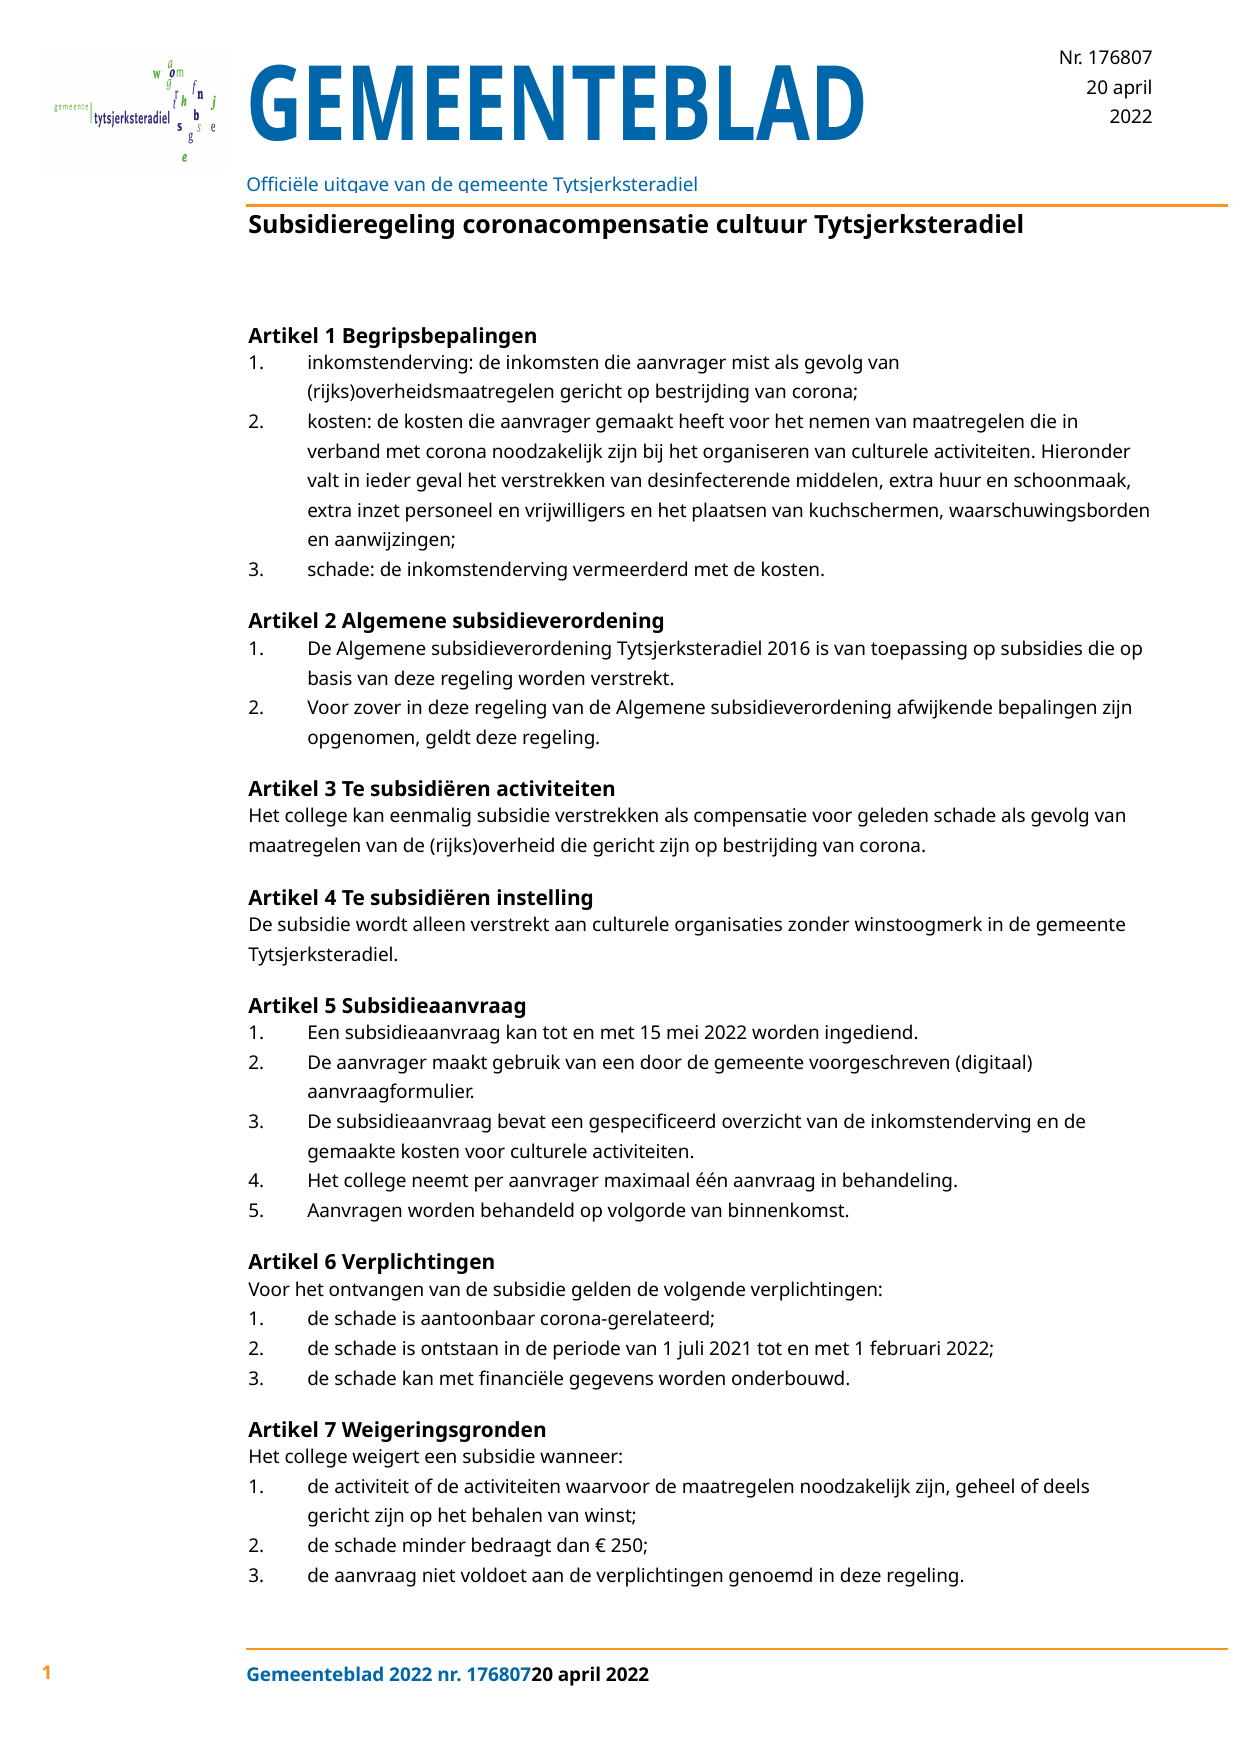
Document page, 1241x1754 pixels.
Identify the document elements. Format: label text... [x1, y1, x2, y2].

list De subsidieaanvraag bevat een gespecificeerd overzicht van de inkomstenderving en de gemaakte kosten voor culturele activiteiten. [248, 1108, 1152, 1164]
picture [41, 47, 231, 172]
list de schade kan met financiële gegevens worden onderbouwd. [248, 1365, 1152, 1390]
list de schade minder bedraagt dan € 250; [248, 1532, 1152, 1558]
list de activiteit of de activiteiten waarvoor de maatregelen noodzakelijk zijn, geheel of deels gericht zijn op het behalen van winst; [248, 1473, 1152, 1528]
list Een subsidieaanvraag kan tot en met 15 mei 2022 worden ingediend. [248, 1019, 1152, 1045]
list Het college neemt per aanvrager maximaal één aanvraag in behandeling. [248, 1167, 1152, 1193]
text Voor het ontvangen van de subsidie gelden de volgende verplichtingen: [248, 1276, 1152, 1302]
text Artikel 2 Algemene subsidieverordening [248, 607, 1152, 635]
text Artikel 1 Begripsbepalingen [248, 321, 1152, 349]
text Artikel 4 Te subsidiëren instelling [248, 883, 1152, 911]
text Het college weigert een subsidie wanneer: [248, 1443, 1152, 1469]
list Voor zover in deze regeling van de Algemene subsidieverordening afwijkende bepalingen zijn opgenomen, geldt deze regeling. [248, 694, 1152, 749]
text Artikel 6 Verplichtingen [248, 1247, 1152, 1276]
text Artikel 7 Weigeringsgronden [248, 1415, 1152, 1443]
list Aanvragen worden behandeld op volgorde van binnenkomst. [248, 1197, 1152, 1223]
list de schade is ontstaan in de periode van 1 juli 2021 tot en met 1 februari 2022; [248, 1335, 1152, 1361]
list kosten: de kosten die aanvrager gemaakt heeft voor het nemen van maatregelen die in verband met corona noodzakelijk zijn bij het organiseren van culturele activiteiten. Hieronder valt in ieder geval het verstrekken van desinfecterende middelen, extra huur en schoonmaak, extra inzet personeel en vrijwilligers en het plaatsen van kuchschermen, waarschuwingsborden en aanwijzingen; [248, 408, 1152, 552]
list schade: de inkomstenderving vermeerderd met de kosten. [248, 556, 1152, 582]
list de aanvraag niet voldoet aan de verplichtingen genoemd in deze regeling. [248, 1562, 1152, 1588]
text Artikel 3 Te subsidiëren activiteiten [248, 774, 1152, 803]
text Subsidieregeling coronacompensatie cultuur Tytsjerksteradiel [248, 207, 1152, 241]
text Het college kan eenmalig subsidie verstrekken als compensatie voor geleden schade als gevolg van maatregelen van de (rijks)overheid die gericht zijn op bestrijding van corona. [248, 803, 1152, 858]
list de schade is aantoonbaar corona-gerelateerd; [248, 1306, 1152, 1331]
list De aanvrager maakt gebruik van een door de gemeente voorgeschreven (digitaal) aanvraagformulier. [248, 1049, 1152, 1104]
list De Algemene subsidieverordening Tytsjerksteradiel 2016 is van toepassing op subsidies die op basis van deze regeling worden verstrekt. [248, 635, 1152, 690]
list inkomstenderving: de inkomsten die aanvrager mist als gevolg van (rijks)overheidsmaatregelen gericht op bestrijding van corona; [248, 349, 1152, 404]
text De subsidie wordt alleen verstrekt aan culturele organisaties zonder winstoogmerk in de gemeente Tytsjerksteradiel. [248, 911, 1152, 966]
text Artikel 5 Subsidieaanvraag [248, 991, 1152, 1019]
